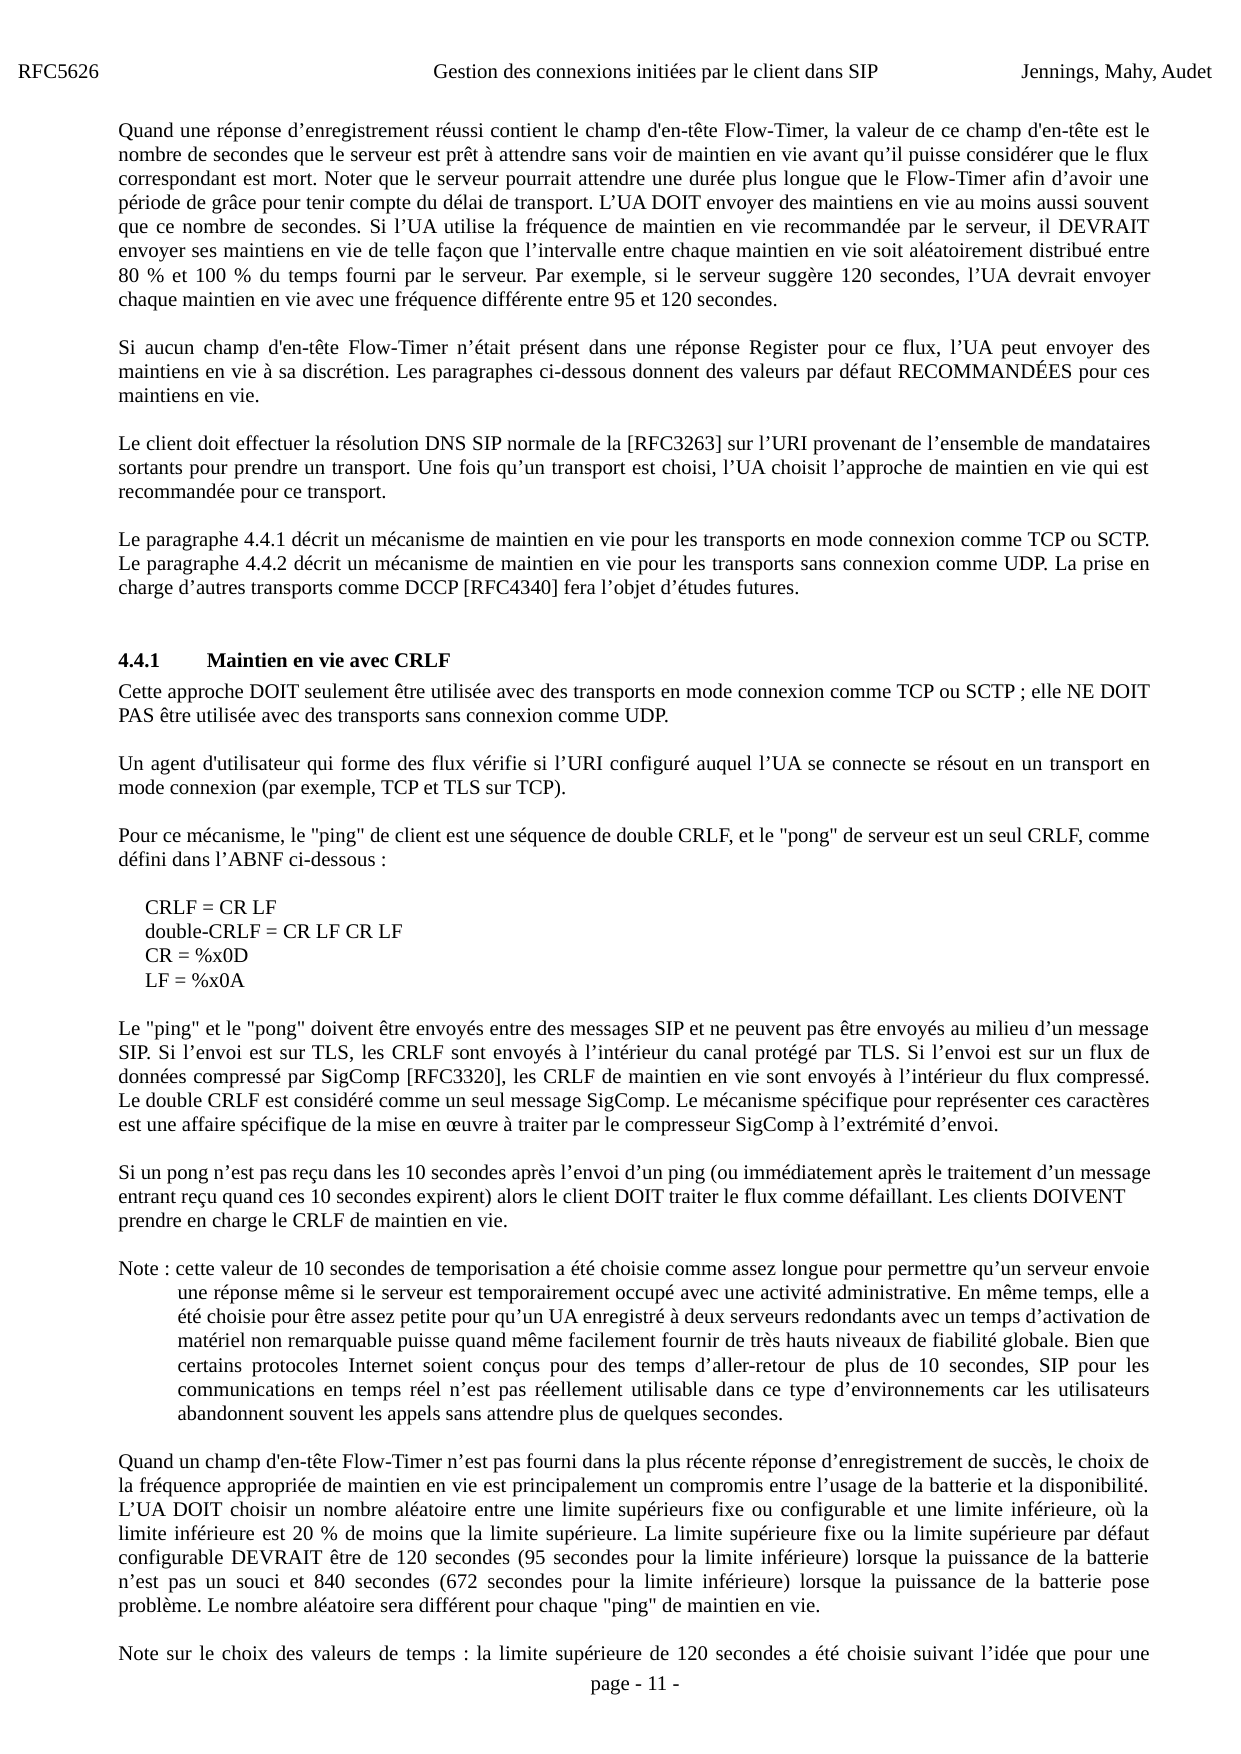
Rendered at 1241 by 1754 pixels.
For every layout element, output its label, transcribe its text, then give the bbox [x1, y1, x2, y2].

text Si aucun champ d'en-tête Flow-Timer n’était présent dans une réponse Register pour ce flux, l’UA peut envoyer des maintiens en vie à sa discrétion. Les paragraphes ci-dessous donnent des valeurs par défaut RECOMMANDÉES pour ces maintiens en vie. [118, 335, 1152, 407]
text Note sur le choix des valeurs de temps : la limite supérieure de 120 secondes a été choisie suivant l’idée que pour une [118, 1641, 1152, 1665]
text Cette approche DOIT seulement être utilisée avec des transports en mode connexion comme TCP ou SCTP ; elle NE DOIT PAS être utilisée avec des transports sans connexion comme UDP. [118, 679, 1152, 727]
text Le client doit effectuer la résolution DNS SIP normale de la [RFC3263] sur l’URI provenant de l’ensemble de mandataires sortants pour prendre un transport. Une fois qu’un transport est choisi, l’UA choisit l’approche de maintien en vie qui est recommandée pour ce transport. [118, 431, 1152, 503]
text LF = %x0A [145, 967, 1152, 992]
text Le "ping" et le "pong" doivent être envoyés entre des messages SIP et ne peuvent pas être envoyés au milieu d’un message SIP. Si l’envoi est sur TLS, les CRLF sont envoyés à l’intérieur du canal protégé par TLS. Si l’envoi est sur un flux de données compressé par SigComp [RFC3320], les CRLF de maintien en vie sont envoyés à l’intérieur du flux compressé. Le double CRLF est considéré comme un seul message SigComp. Le mécanisme spécifique pour représenter ces caractères est une affaire spécifique de la mise en œuvre à traiter par le compresseur SigComp à l’extrémité d’envoi. [118, 1016, 1152, 1136]
text Quand une réponse d’enregistrement réussi contient le champ d'en-tête Flow-Timer, la valeur de ce champ d'en-tête est le nombre de secondes que le serveur est prêt à attendre sans voir de maintien en vie avant qu’il puisse considérer que le flux correspondant est mort. Noter que le serveur pourrait attendre une durée plus longue que le Flow-Timer afin d’avoir une période de grâce pour tenir compte du délai de transport. L’UA DOIT envoyer des maintiens en vie au moins aussi souvent que ce nombre de secondes. Si l’UA utilise la fréquence de maintien en vie recommandée par le serveur, il DEVRAIT envoyer ses maintiens en vie de telle façon que l’intervalle entre chaque maintien en vie soit aléatoirement distribué entre 80 % et 100 % du temps fourni par le serveur. Par exemple, si le serveur suggère 120 secondes, l’UA devrait envoyer chaque maintien en vie avec une fréquence différente entre 95 et 120 secondes. [118, 118, 1152, 311]
text Un agent d'utilisateur qui forme des flux vérifie si l’URI configuré auquel l’UA se connecte se résout en un transport en mode connexion (par exemple, TCP et TLS sur TCP). [118, 751, 1152, 799]
text CRLF = CR LF [145, 895, 1152, 919]
text Quand un champ d'en-tête Flow-Timer n’est pas fourni dans la plus récente réponse d’enregistrement de succès, le choix de la fréquence appropriée de maintien en vie est principalement un compromis entre l’usage de la batterie et la disponibilité. L’UA DOIT choisir un nombre aléatoire entre une limite supérieurs fixe ou configurable et une limite inférieure, où la limite inférieure est 20 % de moins que la limite supérieure. La limite supérieure fixe ou la limite supérieure par défaut configurable DEVRAIT être de 120 secondes (95 secondes pour la limite inférieure) lorsque la puissance de la batterie n’est pas un souci et 840 secondes (672 secondes pour la limite inférieure) lorsque la puissance de la batterie pose problème. Le nombre aléatoire sera différent pour chaque "ping" de maintien en vie. [118, 1449, 1152, 1617]
text CR = %x0D [145, 943, 1152, 967]
text Pour ce mécanisme, le "ping" de client est une séquence de double CRLF, et le "pong" de serveur est un seul CRLF, comme défini dans l’ABNF ci-dessous : [118, 823, 1152, 871]
text Note : cette valeur de 10 secondes de temporisation a été choisie comme assez longue pour permettre qu’un serveur envoie une réponse même si le serveur est temporairement occupé avec une activité administrative. En même temps, elle a été choisie pour être assez petite pour qu’un UA enregistré à deux serveurs redondants avec un temps d’activation de matériel non remarquable puisse quand même facilement fournir de très hauts niveaux de fiabilité globale. Bien que certains protocoles Internet soient conçus pour des temps d’aller-retour de plus de 10 secondes, SIP pour les communications en temps réel n’est pas réellement utilisable dans ce type d’environnements car les utilisateurs abandonnent souvent les appels sans attendre plus de quelques secondes. [118, 1256, 1152, 1425]
text double-CRLF = CR LF CR LF [145, 919, 1152, 943]
subtitle 4.4.1 Maintien en vie avec CRLF [118, 648, 1152, 672]
text Le paragraphe 4.4.1 décrit un mécanisme de maintien en vie pour les transports en mode connexion comme TCP ou SCTP. Le paragraphe 4.4.2 décrit un mécanisme de maintien en vie pour les transports sans connexion comme UDP. La prise en charge d’autres transports comme DCCP [RFC4340] fera l’objet d’études futures. [118, 527, 1152, 599]
text Si un pong n’est pas reçu dans les 10 secondes après l’envoi d’un ping (ou immédiatement après le traitement d’un message entrant reçu quand ces 10 secondes expirent) alors le client DOIT traiter le flux comme défaillant. Les clients DOIVENT prendre en charge le CRLF de maintien en vie. [118, 1160, 1152, 1232]
